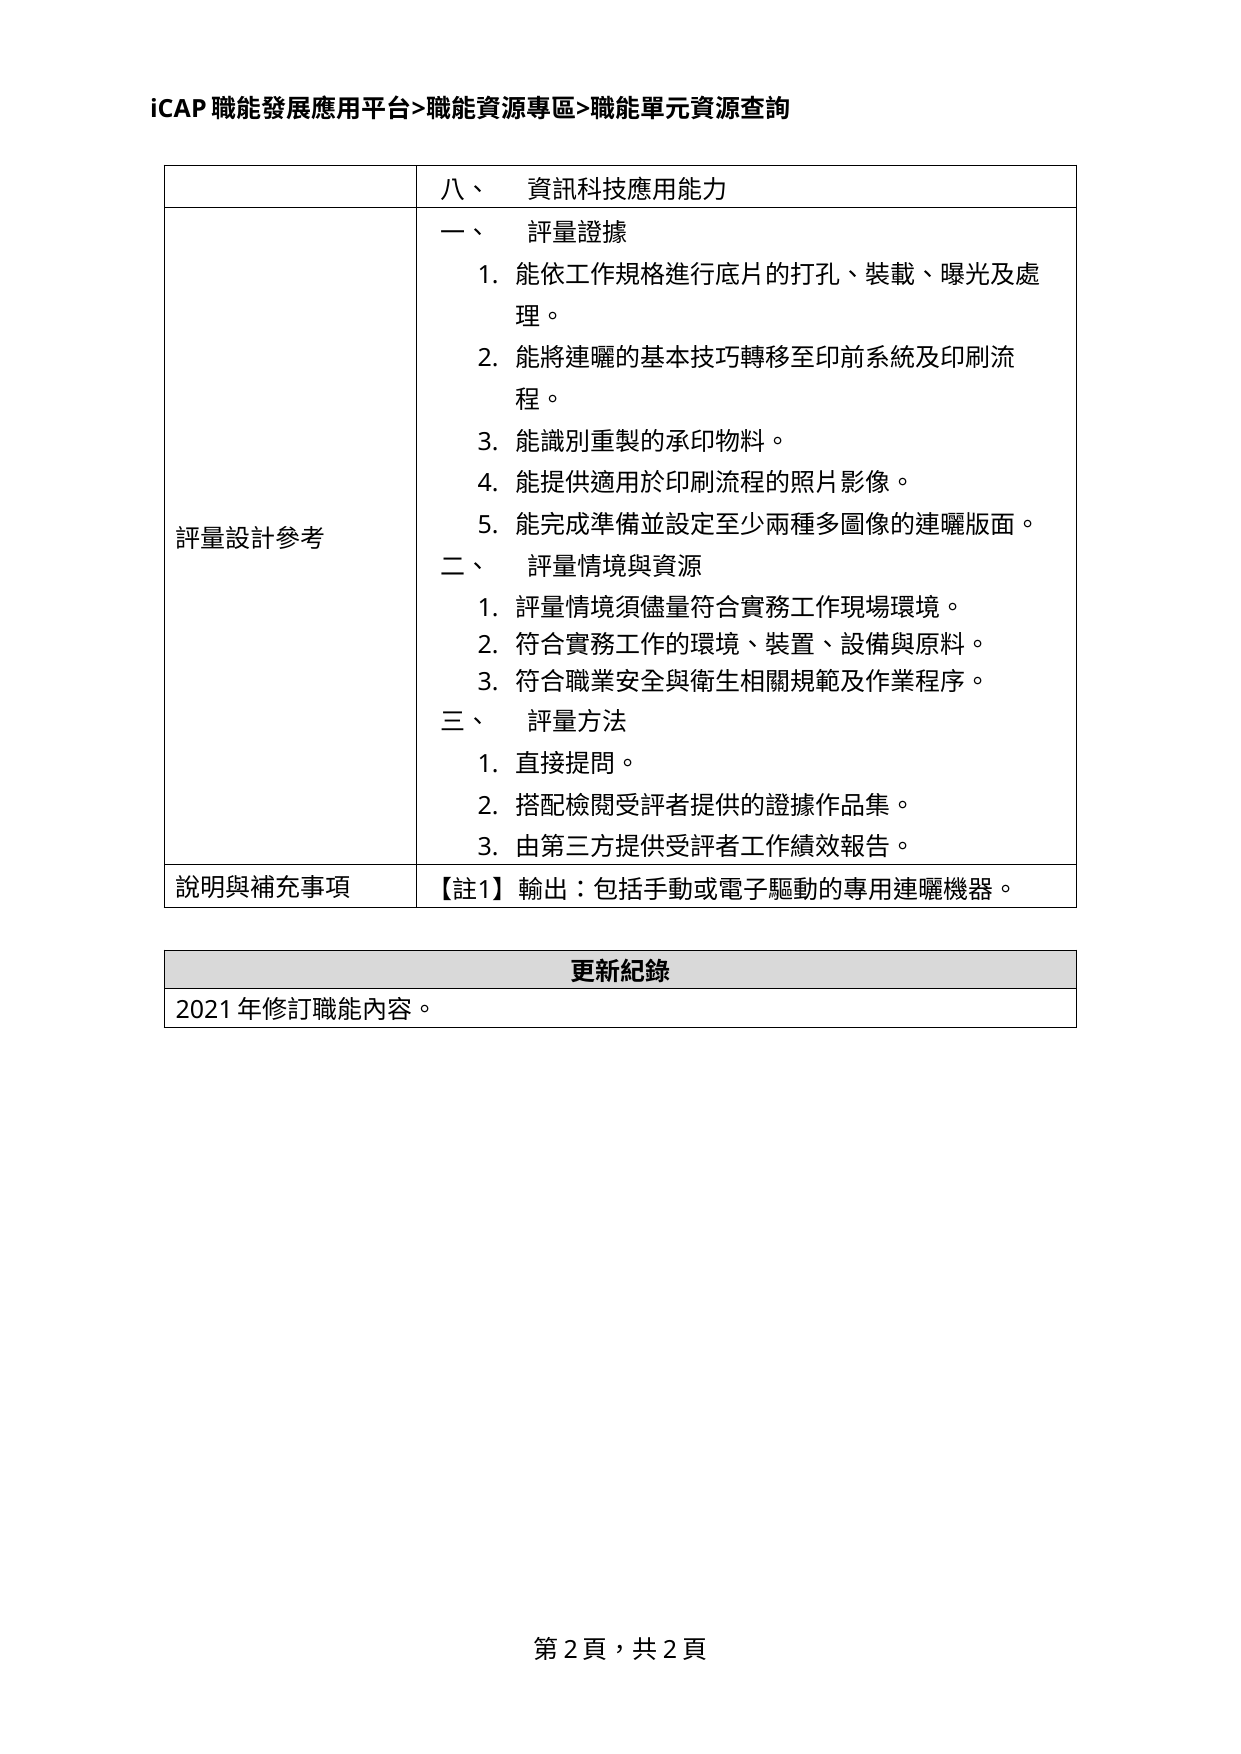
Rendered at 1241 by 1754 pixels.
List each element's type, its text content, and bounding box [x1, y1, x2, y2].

table_cell 評量設計參考 [165, 208, 416, 864]
table_cell [165, 166, 416, 207]
table_cell 溝通協調能力 職業安全衛生風險管控能力 連曬的基本技巧 規劃多圖像印版製作專案與流程 識別重製的承印物料 計算曝光、化學配方及底片位置 識別並改正印版故障的問題解決技能 資訊科技應用能力 [417, 166, 1076, 207]
table_cell 評量證據 能依工作規格進行底片的打孔、裝載、曝光及處理。 能將連曬的基本技巧轉移至印前系統及印刷流程。 能識別重製的承印物料。 能提供適用於印刷流程的照片影像。 能完成準備並設定至少兩種多圖像的連曬版面。 評量情境與資源 評量情境須儘量符合實務工作現場環境。 符合實務工作的環境、裝置、設備與原料。 符合職業安全與衛生相關規範及作業程序。 評量方法 直接提問。 搭配檢閱受評者提供的證據作品集。 由第三方提供受評者工作績效報告。 [417, 208, 1076, 864]
table_cell 2021年修訂職能內容。 [165, 989, 1076, 1027]
table_header 更新紀錄 [165, 951, 1076, 988]
table_cell 輸出：包括手動或電子驅動的專用連曬機器。 [417, 865, 1076, 907]
table_cell 說明與補充事項 [165, 865, 416, 907]
